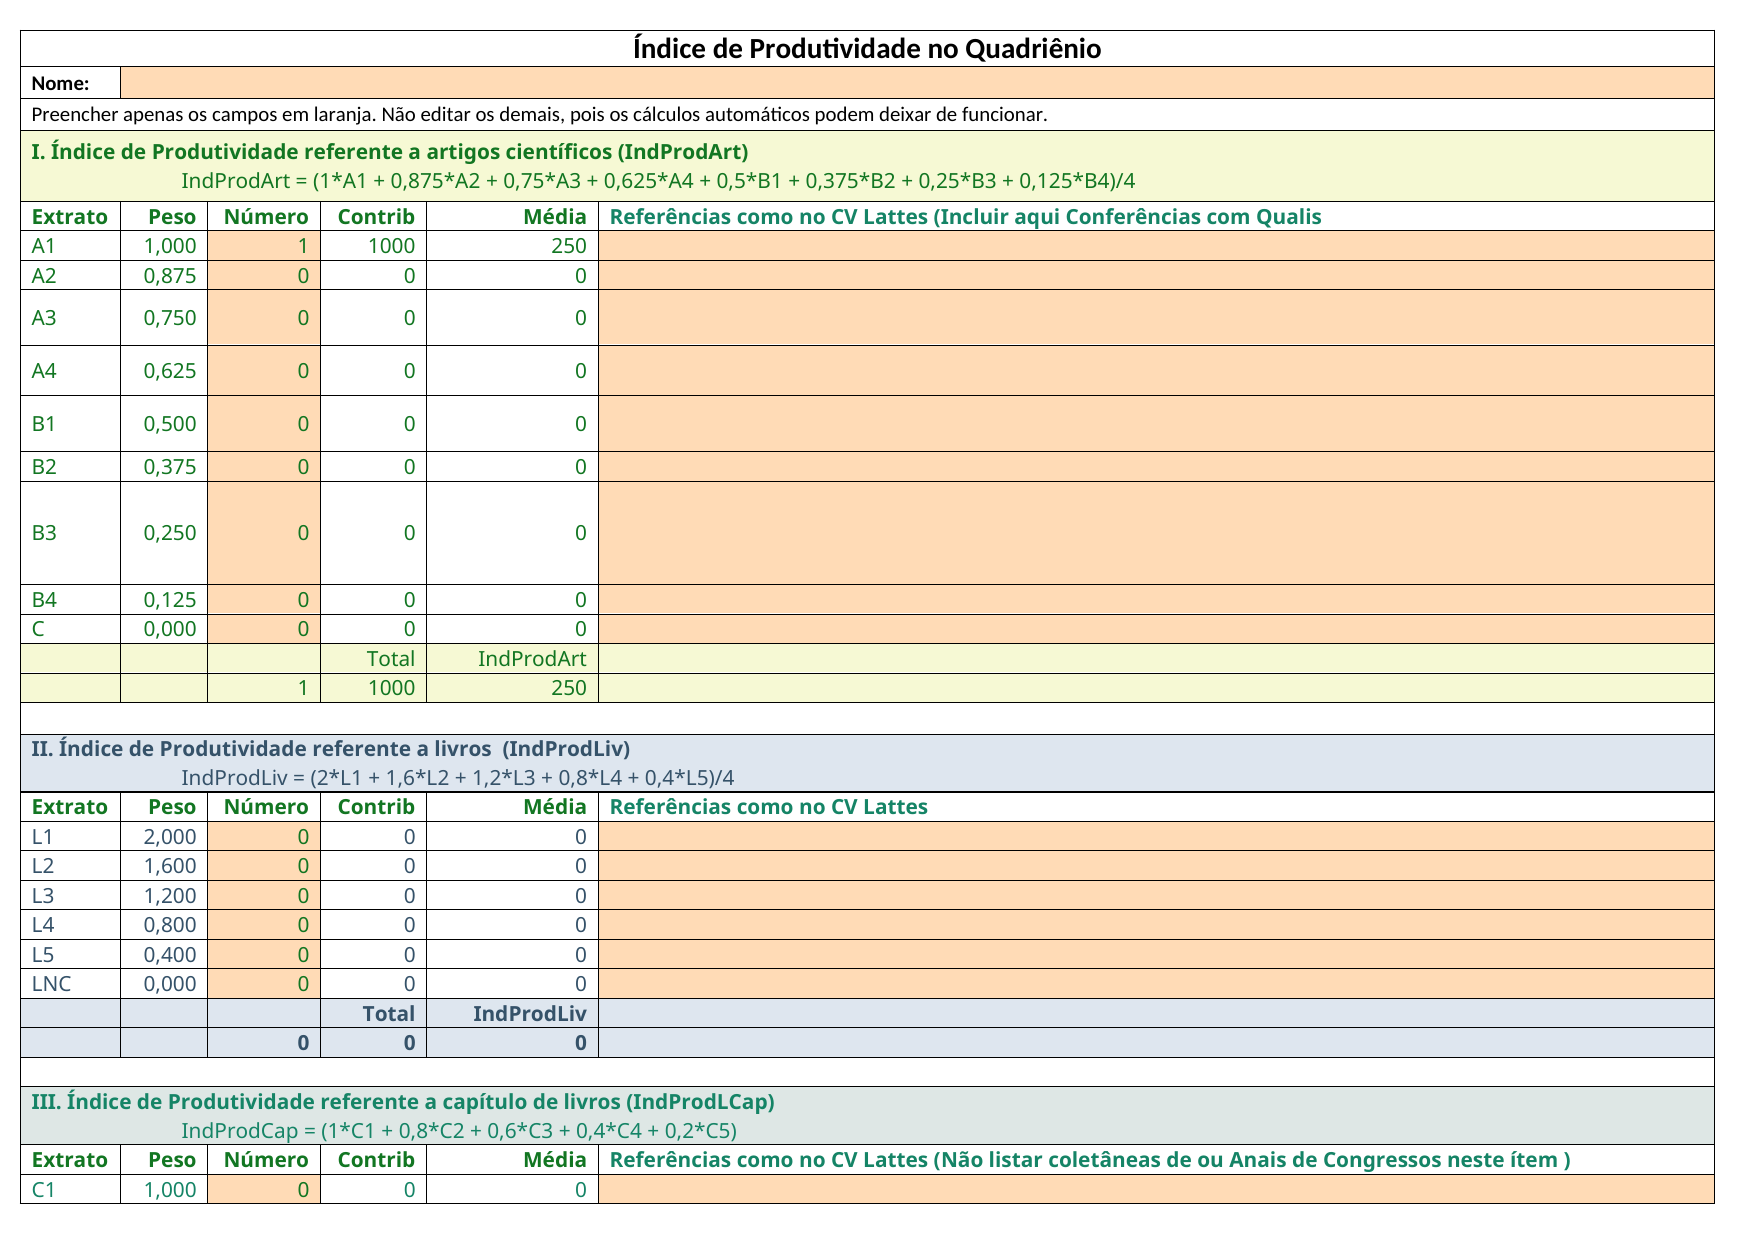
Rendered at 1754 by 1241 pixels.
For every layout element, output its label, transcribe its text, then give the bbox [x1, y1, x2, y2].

table_cell I. Índice de Produtividade referente a artigos científicos (IndProdArt) IndProdArt = (1*A1 + 0,875*A2 + 0,75*A3 + 0,625*A4 + 0,5*B1 + 0,375*B2 + 0,25*B3 + 0,125*B4)/4 [21, 131, 1714, 201]
table_cell Número [208, 793, 320, 821]
table_cell 1,200 [121, 881, 207, 909]
table_cell 0 [427, 822, 598, 850]
table_cell 0,25 [427, 231, 598, 260]
table_cell Contrib [321, 1145, 426, 1174]
table_cell [208, 644, 320, 672]
table_cell Média [427, 1145, 598, 1174]
table_cell Número [208, 202, 320, 230]
table_cell 0 [321, 881, 426, 909]
table_cell 0 [427, 452, 598, 481]
table_cell 0 [208, 822, 320, 850]
table_cell A4 [21, 346, 120, 395]
table_cell 0,25 [427, 674, 598, 702]
table_cell Contrib [321, 793, 426, 821]
table_cell Nome: [21, 67, 120, 98]
table_cell 0 [427, 396, 598, 451]
table_cell B4 [21, 585, 120, 613]
table_cell [21, 703, 1714, 733]
table_cell Contrib [321, 202, 426, 230]
table_cell 0 [321, 851, 426, 880]
table_cell 0 [427, 851, 598, 880]
table_cell 1,000 [121, 1175, 207, 1203]
table_cell [599, 969, 1714, 998]
table_cell L2 [21, 851, 120, 880]
table_cell 1 [321, 231, 426, 260]
table_cell 0 [208, 969, 320, 998]
table_cell 0 [321, 1175, 426, 1203]
table_cell 0 [321, 261, 426, 289]
table_cell [121, 67, 1714, 98]
table_cell [599, 644, 1714, 672]
table_cell 1,600 [121, 851, 207, 880]
table_cell Peso [121, 1145, 207, 1174]
table_cell Número [208, 1145, 320, 1174]
table_cell 1 [321, 674, 426, 702]
table_cell 0 [321, 940, 426, 968]
table_cell 0,800 [121, 910, 207, 939]
table_cell 0 [208, 290, 320, 344]
table_cell [599, 585, 1714, 613]
table_cell 0 [321, 1028, 426, 1057]
table_cell 0 [321, 396, 426, 451]
table_cell 0 [321, 482, 426, 584]
table_cell 0 [208, 396, 320, 451]
table_cell Peso [121, 202, 207, 230]
table_cell 0 [427, 1175, 598, 1203]
table_cell L4 [21, 910, 120, 939]
table_cell 0 [427, 1028, 598, 1057]
table_cell LNC [21, 969, 120, 998]
table_cell [121, 674, 207, 702]
table_cell L5 [21, 940, 120, 968]
table_cell [599, 940, 1714, 968]
table_cell A1 [21, 231, 120, 260]
table_cell 0 [208, 851, 320, 880]
table_cell [599, 674, 1714, 702]
table_cell 0 [427, 585, 598, 613]
table_cell B1 [21, 396, 120, 451]
table_cell 0 [321, 910, 426, 939]
table_cell [21, 999, 120, 1027]
table_cell [599, 1028, 1714, 1057]
table_cell [599, 822, 1714, 850]
table_cell 0 [427, 969, 598, 998]
table_cell IndProdArt [427, 644, 598, 672]
table_cell [599, 910, 1714, 939]
table_cell 0 [208, 910, 320, 939]
table_cell Extrato [21, 202, 120, 230]
table_cell 0 [321, 452, 426, 481]
table_cell [21, 644, 120, 672]
table_cell [599, 615, 1714, 643]
table_cell 0 [208, 452, 320, 481]
table_cell B3 [21, 482, 120, 584]
table_cell 0 [208, 261, 320, 289]
table_cell 0,000 [121, 615, 207, 643]
table_cell 0 [321, 822, 426, 850]
table_cell 0 [208, 346, 320, 395]
table_cell III. Índice de Produtividade referente a capítulo de livros (IndProdLCap) IndProdCap = (1*C1 + 0,8*C2 + 0,6*C3 + 0,4*C4 + 0,2*C5) [21, 1087, 1714, 1144]
table_cell L1 [21, 822, 120, 850]
table_cell [121, 644, 207, 672]
table_cell [599, 1175, 1714, 1203]
table_cell [599, 999, 1714, 1027]
table_cell B2 [21, 452, 120, 481]
table_cell [21, 1028, 120, 1057]
table_cell Extrato [21, 1145, 120, 1174]
table_cell 0 [208, 615, 320, 643]
table_cell [21, 1058, 1714, 1086]
table_cell 0 [427, 346, 598, 395]
table_cell [599, 261, 1714, 289]
table_cell C [21, 615, 120, 643]
table_cell 2,000 [121, 822, 207, 850]
table_cell Peso [121, 793, 207, 821]
table_cell 0,500 [121, 396, 207, 451]
table_cell 0 [427, 290, 598, 344]
table_cell A2 [21, 261, 120, 289]
table_cell 0,000 [121, 969, 207, 998]
table_cell Extrato [21, 793, 120, 821]
table_cell [599, 231, 1714, 260]
table_cell Total [321, 644, 426, 672]
table_cell [121, 999, 207, 1027]
table_cell 0 [208, 1028, 320, 1057]
table_cell 0 [208, 1175, 320, 1203]
table_cell [599, 881, 1714, 909]
table_cell [599, 396, 1714, 451]
table_cell 0,400 [121, 940, 207, 968]
table_cell L3 [21, 881, 120, 909]
table_cell Referências como no CV Lattes (Incluir aqui Conferências com Qualis [599, 202, 1714, 230]
table_cell 0 [208, 881, 320, 909]
table_cell 0 [208, 585, 320, 613]
table_cell IndProdLiv [427, 999, 598, 1027]
table_cell 0,375 [121, 452, 207, 481]
table_cell Referências como no CV Lattes [599, 793, 1714, 821]
table_cell 0 [321, 585, 426, 613]
table_cell 0,750 [121, 290, 207, 344]
table_cell Referências como no CV Lattes (Não listar coletâneas de ou Anais de Congressos neste ítem ) [599, 1145, 1714, 1174]
table_cell [599, 482, 1714, 584]
table_cell [599, 290, 1714, 344]
table_cell [121, 1028, 207, 1057]
table_cell [21, 674, 120, 702]
table_cell [208, 999, 320, 1027]
table_header Índice de Produtividade no Quadriênio [21, 31, 1714, 66]
table_cell A3 [21, 290, 120, 344]
table_cell 0 [427, 261, 598, 289]
table_cell [599, 346, 1714, 395]
table_cell [599, 452, 1714, 481]
table_cell 1 [208, 231, 320, 260]
table_cell 0,625 [121, 346, 207, 395]
table_cell 0 [208, 482, 320, 584]
table_cell 0 [321, 615, 426, 643]
table_cell 0,250 [121, 482, 207, 584]
table_cell 0 [427, 615, 598, 643]
table_cell 0 [321, 969, 426, 998]
table_cell 0 [321, 290, 426, 344]
table_cell 1 [208, 674, 320, 702]
table_cell C1 [21, 1175, 120, 1203]
table_cell 0 [427, 910, 598, 939]
table_cell 0 [321, 346, 426, 395]
table_cell 1,000 [121, 231, 207, 260]
table_cell [599, 851, 1714, 880]
table_cell Média [427, 793, 598, 821]
table_cell 0 [427, 482, 598, 584]
table_cell 0 [208, 940, 320, 968]
table_cell 0 [427, 940, 598, 968]
table_cell Preencher apenas os campos em laranja. Não editar os demais, pois os cálculos automáticos podem deixar de funcionar. [21, 99, 1714, 130]
table_cell 0,125 [121, 585, 207, 613]
table_cell 0,875 [121, 261, 207, 289]
table_cell Total [321, 999, 426, 1027]
table_cell Média [427, 202, 598, 230]
table_cell II. Índice de Produtividade referente a livros (IndProdLiv) IndProdLiv = (2*L1 + 1,6*L2 + 1,2*L3 + 0,8*L4 + 0,4*L5)/4 [21, 735, 1714, 791]
table_cell 0 [427, 881, 598, 909]
